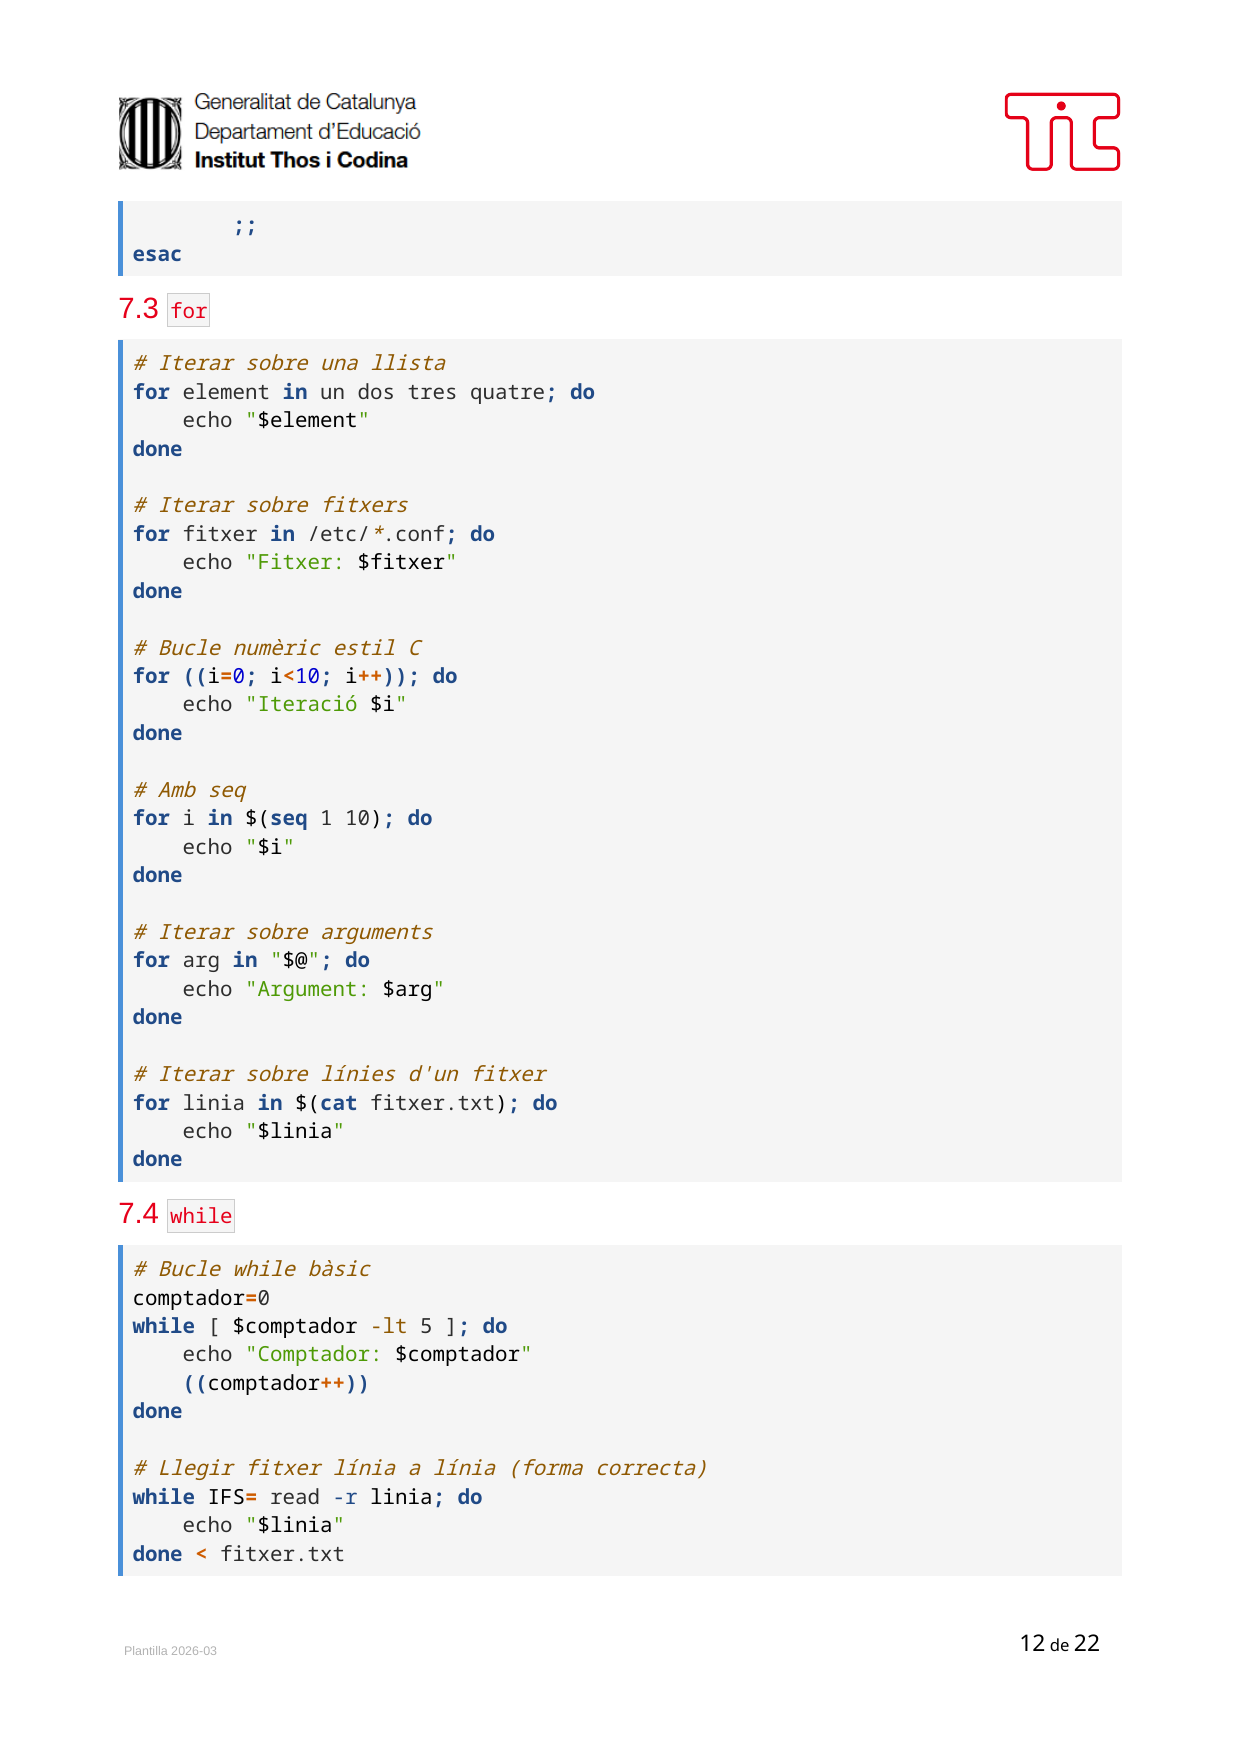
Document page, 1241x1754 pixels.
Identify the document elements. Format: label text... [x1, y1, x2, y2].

picture [118, 92, 422, 171]
text for i in $(seq 1 10); do [123, 803, 1122, 832]
text esac [123, 239, 1122, 276]
subtitle 7.3 for [118, 291, 1122, 327]
text for ((i=0; i<10; i++)); do [123, 661, 1122, 689]
text done [123, 434, 1122, 462]
text done [123, 1396, 1122, 1425]
text # Iterar sobre arguments [123, 917, 1122, 946]
text ;; [123, 201, 1122, 239]
text # Iterar sobre fitxers [123, 491, 1122, 519]
text # Bucle numèric estil C [123, 633, 1122, 661]
text echo "Fitxer: $fitxer" [123, 547, 1122, 576]
text echo "$linia" [123, 1510, 1122, 1539]
text echo "Iteració $i" [123, 689, 1122, 718]
text while [ $comptador -lt 5 ]; do [123, 1311, 1122, 1339]
text for fitxer in /etc/*.conf; do [123, 519, 1122, 547]
text done [123, 1002, 1122, 1031]
text echo "$linia" [123, 1116, 1122, 1144]
text done [123, 718, 1122, 746]
text # Iterar sobre una llista [118, 339, 1122, 377]
picture [1004, 92, 1123, 171]
text done [123, 860, 1122, 889]
text comptador=0 [123, 1283, 1122, 1311]
subtitle 7.4 while [118, 1196, 1122, 1233]
text echo "Comptador: $comptador" [123, 1339, 1122, 1368]
text # Iterar sobre línies d'un fitxer [123, 1059, 1122, 1088]
text while IFS= read -r linia; do [123, 1482, 1122, 1510]
text # Llegir fitxer línia a línia (forma correcta) [123, 1453, 1122, 1482]
text done < fitxer.txt [123, 1539, 1122, 1576]
text for arg in "$@"; do [123, 946, 1122, 974]
text for element in un dos tres quatre; do [123, 377, 1122, 405]
text echo "$element" [123, 405, 1122, 434]
text # Bucle while bàsic [123, 1245, 1122, 1283]
text done [123, 576, 1122, 604]
text echo "$i" [123, 832, 1122, 860]
text ((comptador++)) [123, 1368, 1122, 1396]
text for linia in $(cat fitxer.txt); do [123, 1088, 1122, 1116]
text echo "Argument: $arg" [123, 974, 1122, 1002]
text done [123, 1144, 1122, 1182]
text # Amb seq [123, 775, 1122, 803]
